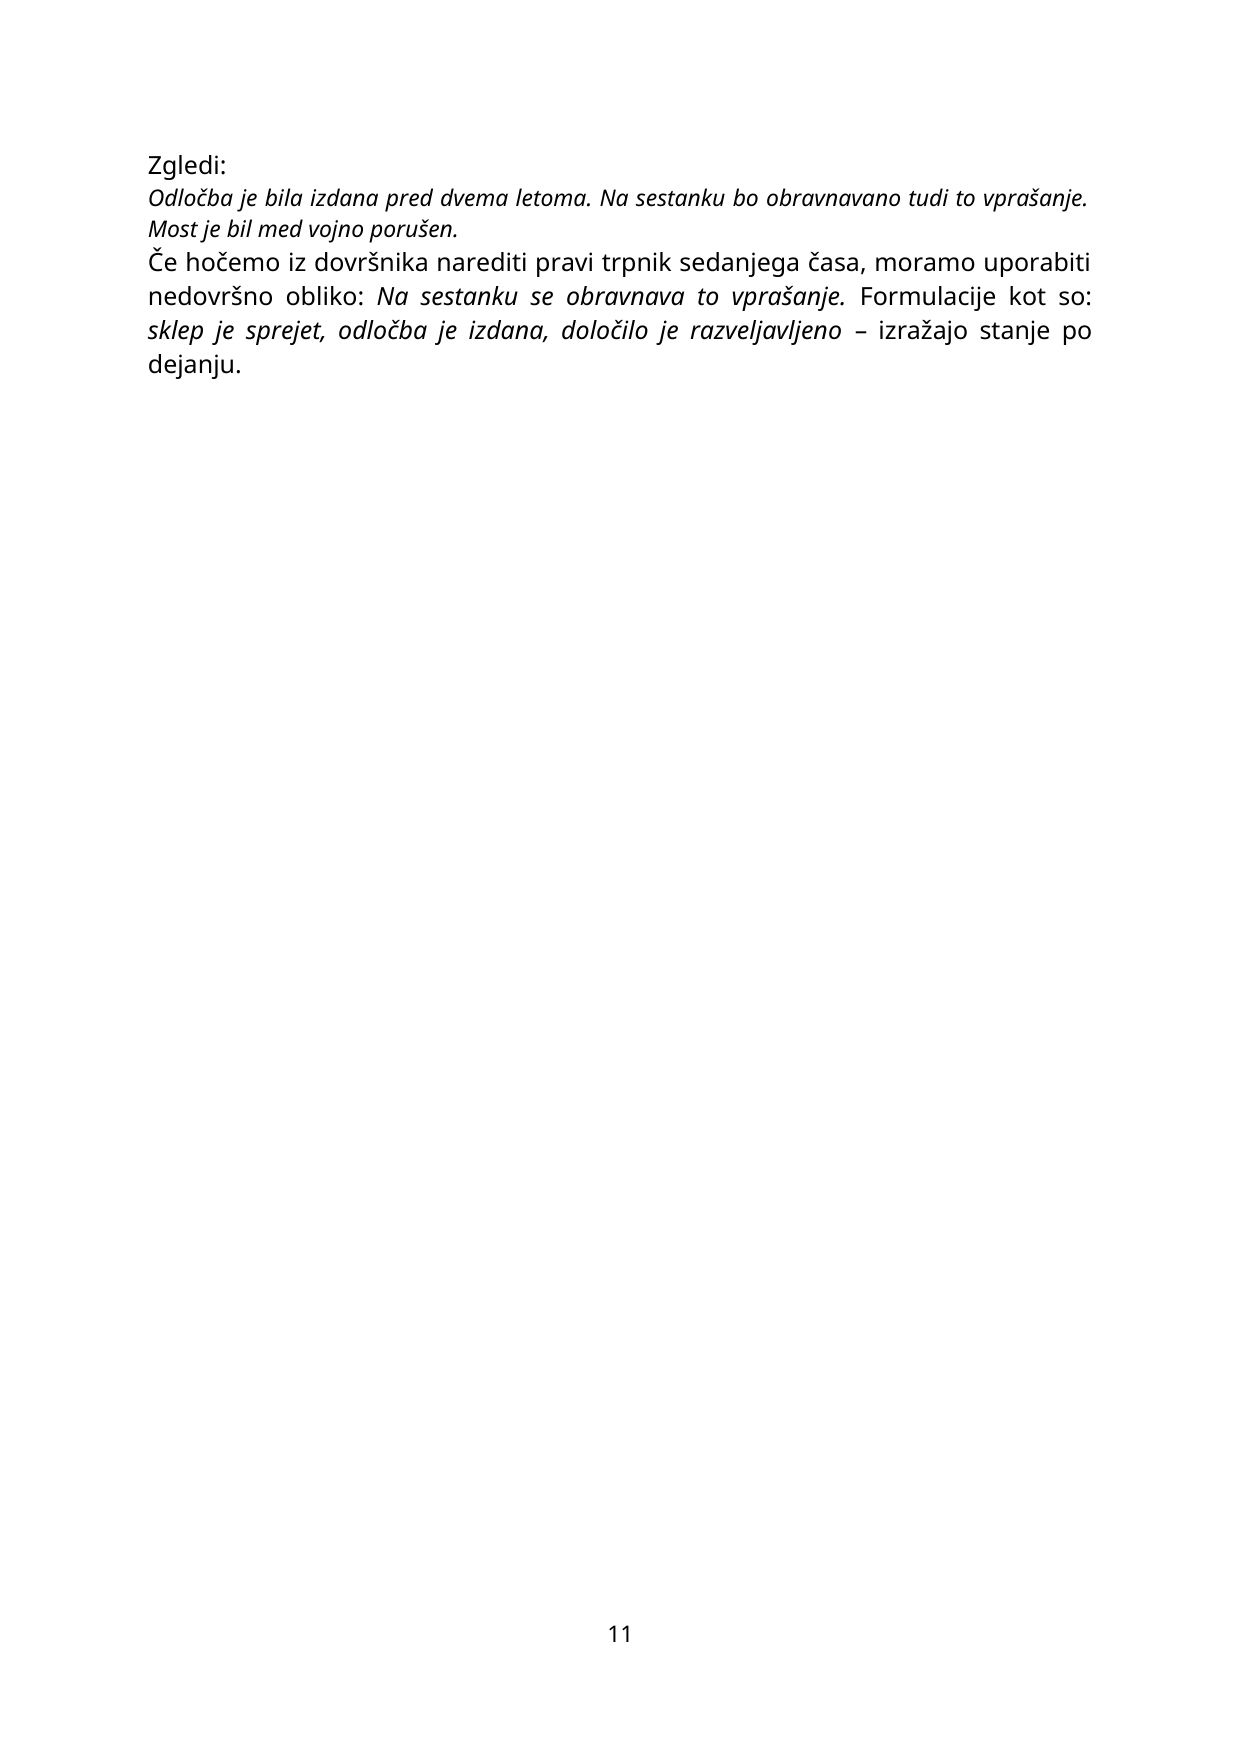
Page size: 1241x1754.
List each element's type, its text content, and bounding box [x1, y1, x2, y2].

text Odločba je bila izdana pred dvema letoma. Na sestanku bo obravnavano tudi to vprašanje. Most je bil med vojno porušen. [148, 182, 1092, 244]
text Zgledi: [148, 148, 1092, 182]
text Če hočemo iz dovršnika narediti pravi trpnik sedanjega časa, moramo uporabiti nedovršno obliko: Na sestanku se obravnava to vprašanje. Formulacije kot so: sklep je sprejet, odločba je izdana, določilo je razveljavljeno – izražajo stanje po dejanju. [148, 244, 1092, 381]
